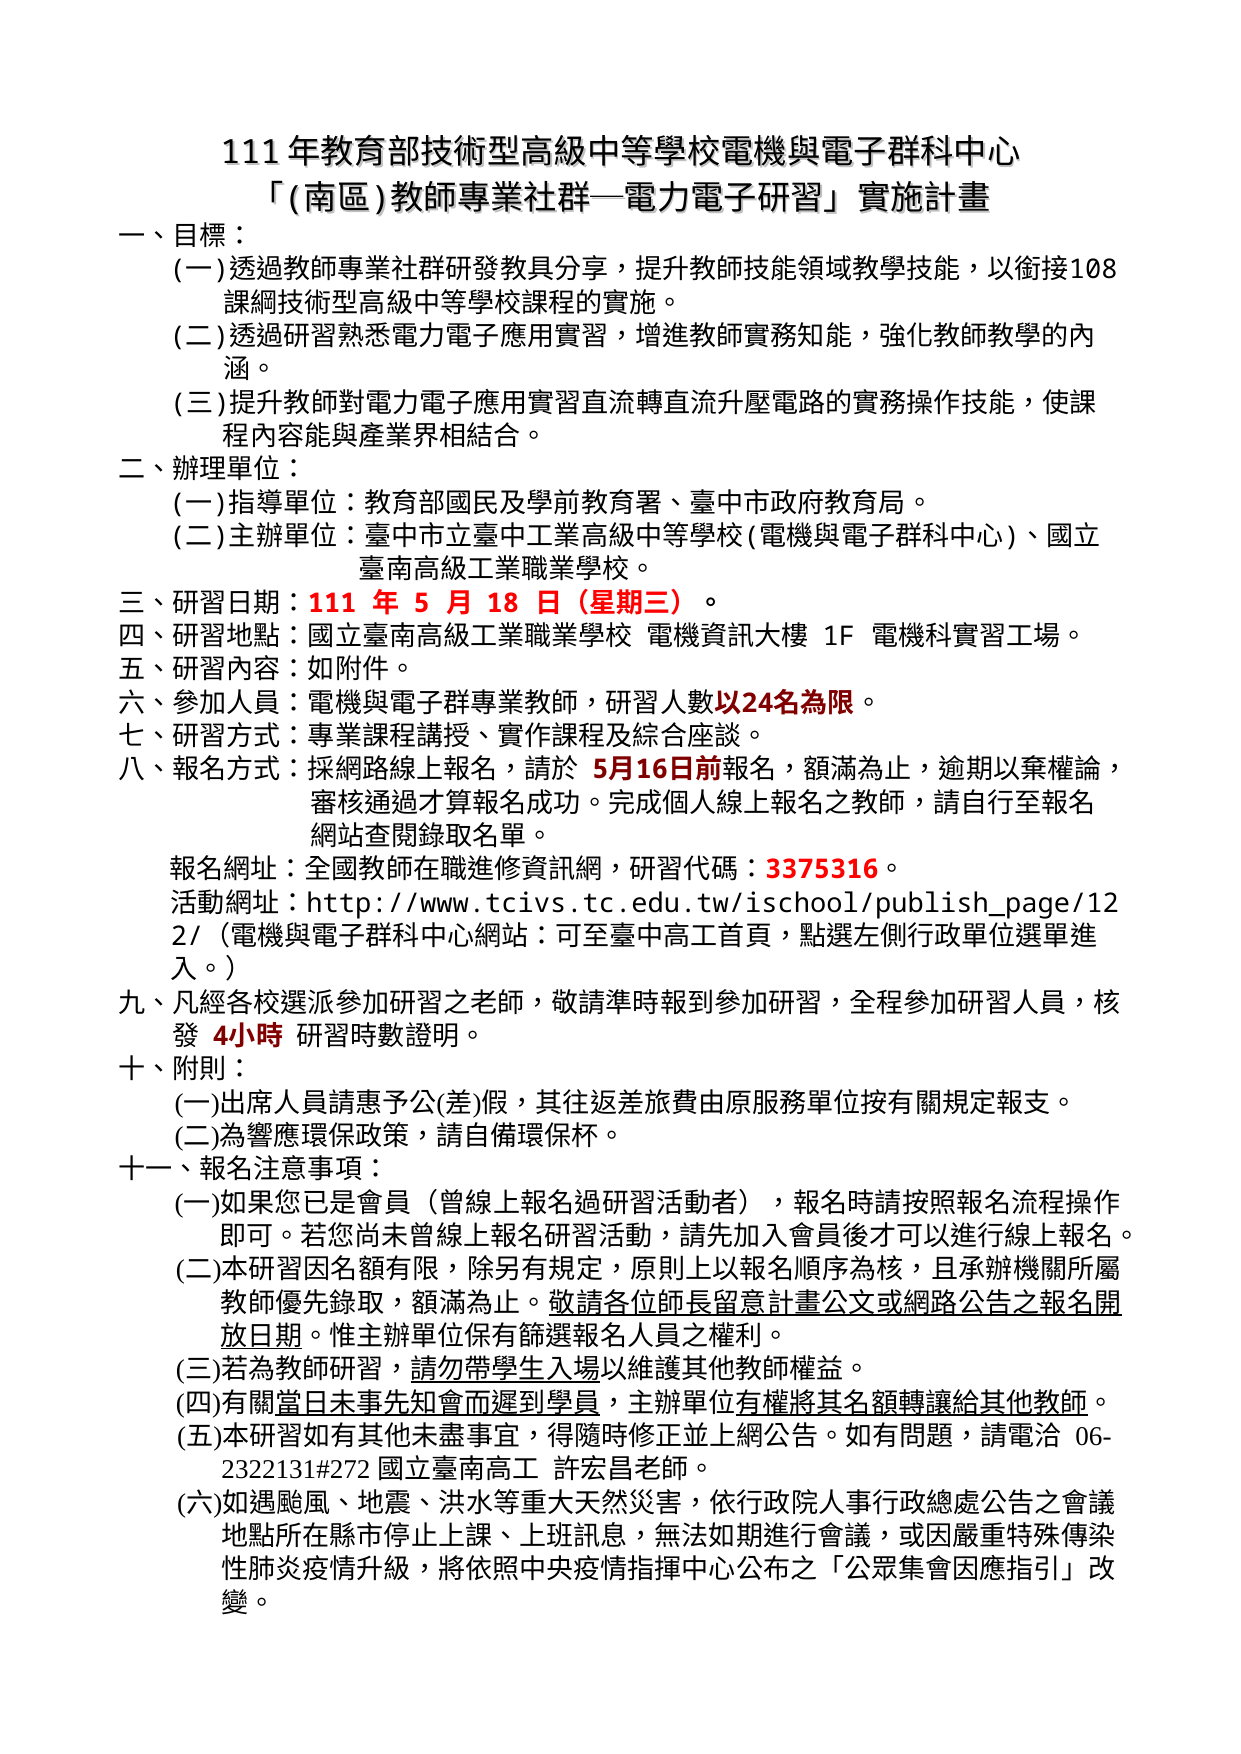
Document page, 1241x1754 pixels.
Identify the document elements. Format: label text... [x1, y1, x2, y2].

text 五、研習內容：如附件。 [118, 652, 1122, 685]
text 一、目標： [118, 219, 1122, 252]
text (二)透過研習熟悉電力電子應用實習，增進教師實務知能，強化教師教學的內涵。 [169, 319, 1122, 385]
text 六、參加人員：電機與電子群專業教師，研習人數以24名為限。 [118, 685, 1122, 719]
text 二、辦理單位： [118, 452, 1122, 485]
text (三)提升教師對電力電子應用實習直流轉直流升壓電路的實務操作技能，使課程內容能與產業界相結合。 [170, 385, 1122, 452]
text 九、凡經各校選派參加研習之老師，敬請準時報到參加研習，全程參加研習人員，核發 4小時 研習時數證明。 [118, 985, 1122, 1052]
text 報名網址：全國教師在職進修資訊網，研習代碼：3375316。 活動網址：http://www.tcivs.tc.edu.tw/ischool/publish_page/122/（電機與電子群科中心網站：可至臺中高工首頁，點選左側行政單位選單進入。） [169, 852, 1122, 985]
text 十、附則： [118, 1052, 1122, 1085]
text 七、研習方式：專業課程講授、實作課程及綜合座談。 [118, 719, 1122, 752]
text (二)為響應環保政策，請自備環保杯。 [174, 1119, 1122, 1152]
text (六)如遇颱風、地震、洪水等重大天然災害，依行政院人事行政總處公告之會議地點所在縣市停止上課、上班訊息，無法如期進行會議，或因嚴重特殊傳染性肺炎疫情升級，將依照中央疫情指揮中心公布之「公眾集會因應指引」改變。 [177, 1485, 1122, 1619]
text 四、研習地點：國立臺南高級工業職業學校 電機資訊大樓 1F 電機科實習工場。 [118, 619, 1122, 652]
text (二)主辦單位：臺中市立臺中工業高級中等學校(電機與電子群科中心)、國立臺南高級工業職業學校。 [169, 519, 1122, 585]
text 八、報名方式：採網路線上報名，請於 5月16日前報名，額滿為止，逾期以棄權論，審核通過才算報名成功。完成個人線上報名之教師，請自行至報名網站查閱錄取名單。 [118, 752, 1122, 852]
text (一)如果您已是會員（曾線上報名過研習活動者），報名時請按照報名流程操作即可。若您尚未曾線上報名研習活動，請先加入會員後才可以進行線上報名。 [174, 1185, 1122, 1252]
text (三)若為教師研習，請勿帶學生入場以維護其他教師權益。 [176, 1352, 1122, 1385]
text (一)透過教師專業社群研發教具分享，提升教師技能領域教學技能，以銜接108課綱技術型高級中等學校課程的實施。 [169, 252, 1122, 319]
text 三、研習日期：111 年 5 月 18 日（星期三）。 [118, 585, 1122, 619]
text (五)本研習如有其他未盡事宜，得隨時修正並上網公告。如有問題，請電洽 06-2322131#272 國立臺南高工 許宏昌老師。 [177, 1419, 1122, 1485]
text 十一、報名注意事項： [118, 1152, 1122, 1185]
text (二)本研習因名額有限，除另有規定，原則上以報名順序為核，且承辦機關所屬教師優先錄取，額滿為止。敬請各位師長留意計畫公文或網路公告之報名開放日期。惟主辦單位保有篩選報名人員之權利。 [176, 1252, 1122, 1352]
text (一)指導單位：教育部國民及學前教育署、臺中市政府教育局。 [169, 485, 1122, 519]
text 「(南區)教師專業社群─電力電子研習」實施計畫 [118, 173, 1122, 219]
text (四)有關當日未事先知會而遲到學員，主辦單位有權將其名額轉讓給其他教師。 [176, 1385, 1122, 1419]
text 111年教育部技術型高級中等學校電機與電子群科中心 [118, 127, 1122, 173]
text (一)出席人員請惠予公(差)假，其往返差旅費由原服務單位按有關規定報支。 [174, 1085, 1122, 1119]
